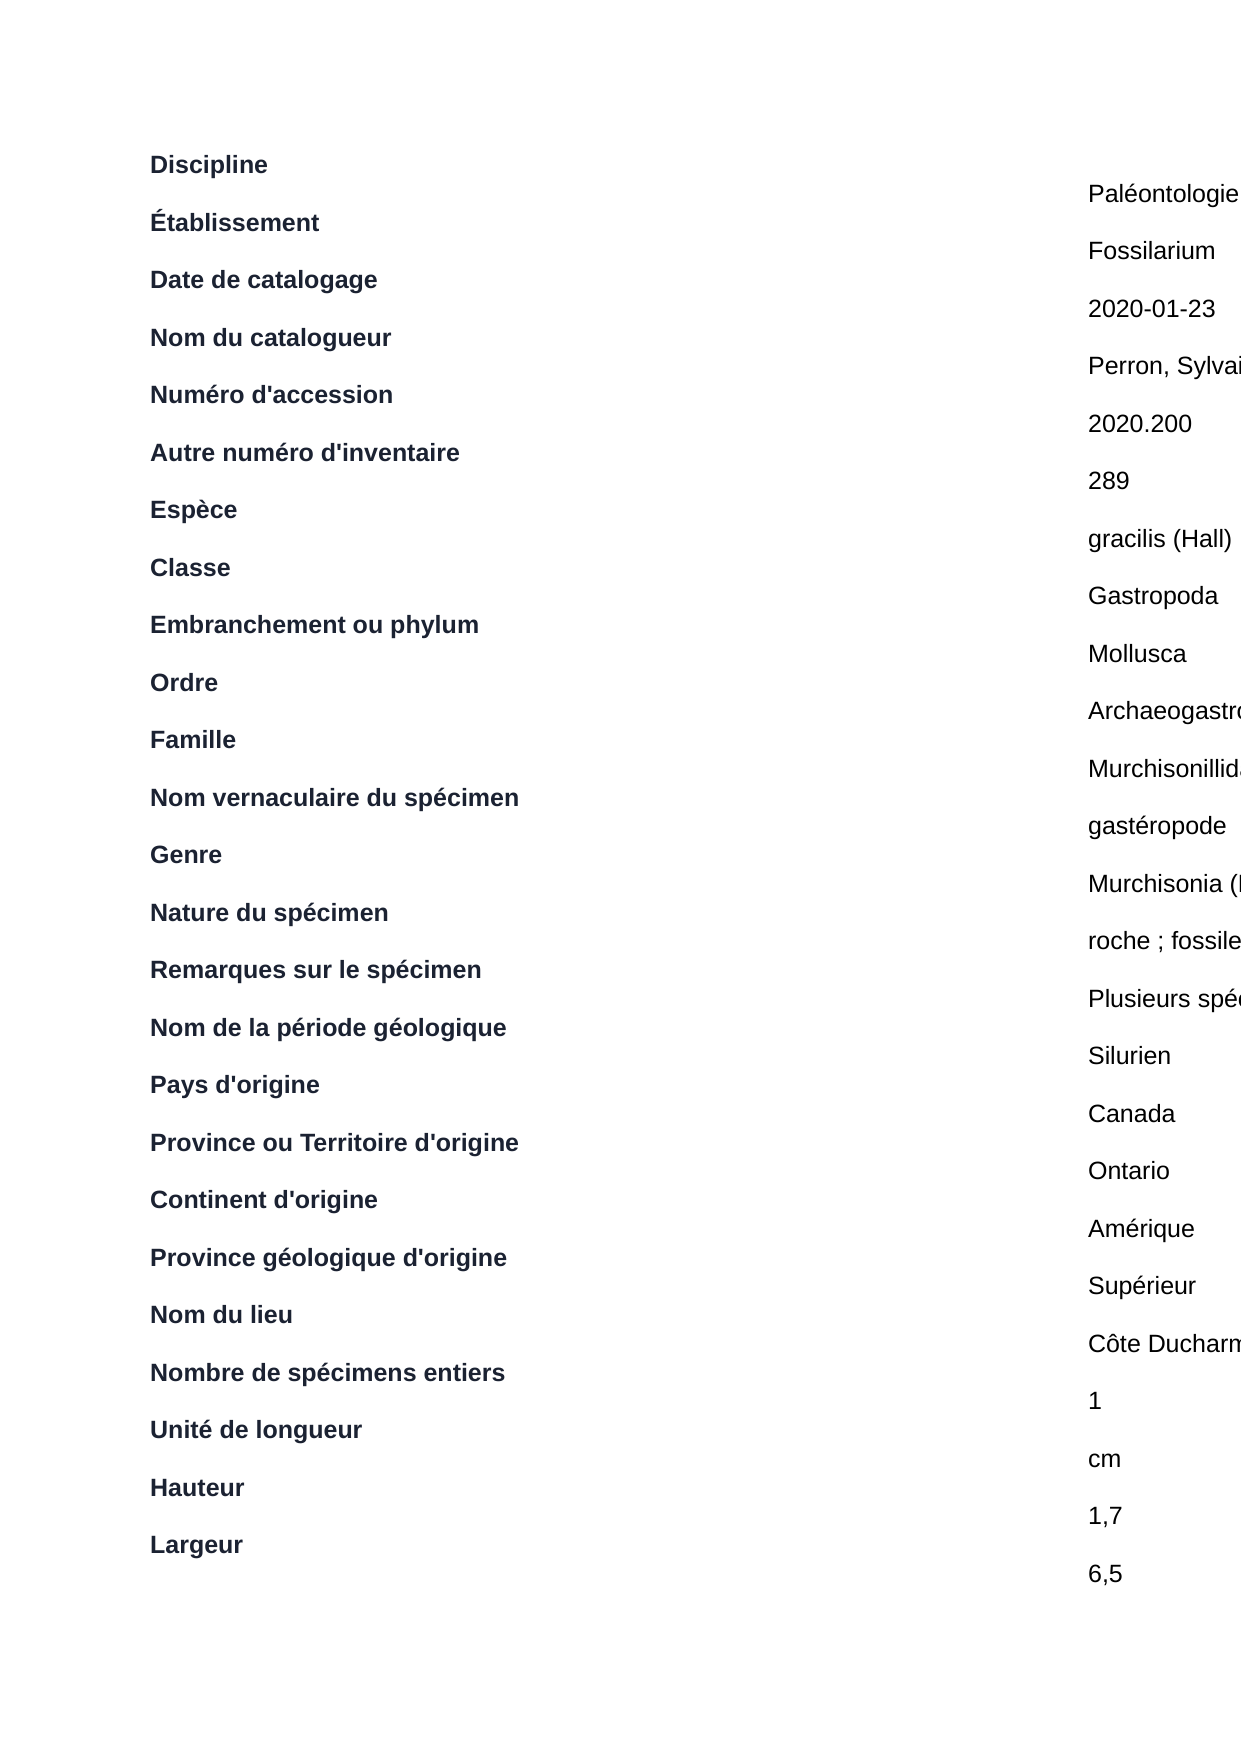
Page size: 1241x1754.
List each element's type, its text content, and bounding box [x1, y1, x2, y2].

text 2020.200 [1088, 409, 1240, 437]
text Nature du spécimen [150, 897, 1090, 926]
text Nom du catalogueur [150, 322, 1090, 351]
text Mollusca [1088, 639, 1240, 667]
text Remarques sur le spécimen [150, 955, 1090, 984]
text Fossilarium [1088, 236, 1240, 265]
text Supérieur [1088, 1271, 1240, 1300]
text Hauteur [150, 1472, 1090, 1501]
text Autre numéro d'inventaire [150, 437, 1090, 466]
text Largeur [150, 1530, 1090, 1559]
text Silurien [1088, 1041, 1240, 1070]
text Nom vernaculaire du spécimen [150, 782, 1090, 811]
text Perron, Sylvain [1088, 351, 1240, 380]
text 1,7 [1088, 1501, 1240, 1530]
text Continent d'origine [150, 1185, 1090, 1214]
text Nombre de spécimens entiers [150, 1357, 1090, 1386]
text Ontario [1088, 1156, 1240, 1185]
text Date de catalogage [150, 265, 1090, 294]
text Ordre [150, 667, 1090, 696]
text Plusieurs spécimens sur la même plaque [1088, 984, 1240, 1012]
text Amérique [1088, 1214, 1240, 1242]
text Nom de la période géologique [150, 1012, 1090, 1041]
text Embranchement ou phylum [150, 610, 1090, 639]
text Pays d'origine [150, 1070, 1090, 1099]
text Famille [150, 725, 1090, 754]
text roche ; fossile [1088, 926, 1240, 955]
text cm [1088, 1444, 1240, 1472]
text 289 [1088, 466, 1240, 495]
text Classe [150, 552, 1090, 581]
text Nom du lieu [150, 1300, 1090, 1329]
text Établissement [150, 207, 1090, 236]
text Province ou Territoire d'origine [150, 1127, 1090, 1156]
text Unité de longueur [150, 1415, 1090, 1444]
text gracilis (Hall) [1088, 524, 1240, 552]
text Discipline [150, 150, 1090, 179]
text Numéro d'accession [150, 380, 1090, 409]
text Paléontologie [1088, 179, 1240, 207]
text Murchisonillidae [1088, 754, 1240, 782]
text Archaeogastropoda [1088, 696, 1240, 725]
text Espèce [150, 495, 1090, 524]
text Murchisonia (Hormotoma) [1088, 869, 1240, 897]
text gastéropode [1088, 811, 1240, 840]
text Gastropoda [1088, 581, 1240, 610]
text 1 [1088, 1386, 1240, 1415]
text Province géologique d'origine [150, 1242, 1090, 1271]
text 2020-01-23 [1088, 294, 1240, 322]
text Genre [150, 840, 1090, 869]
text 6,5 [1088, 1559, 1240, 1587]
text Côte Ducharme [1088, 1329, 1240, 1357]
text Canada [1088, 1099, 1240, 1127]
